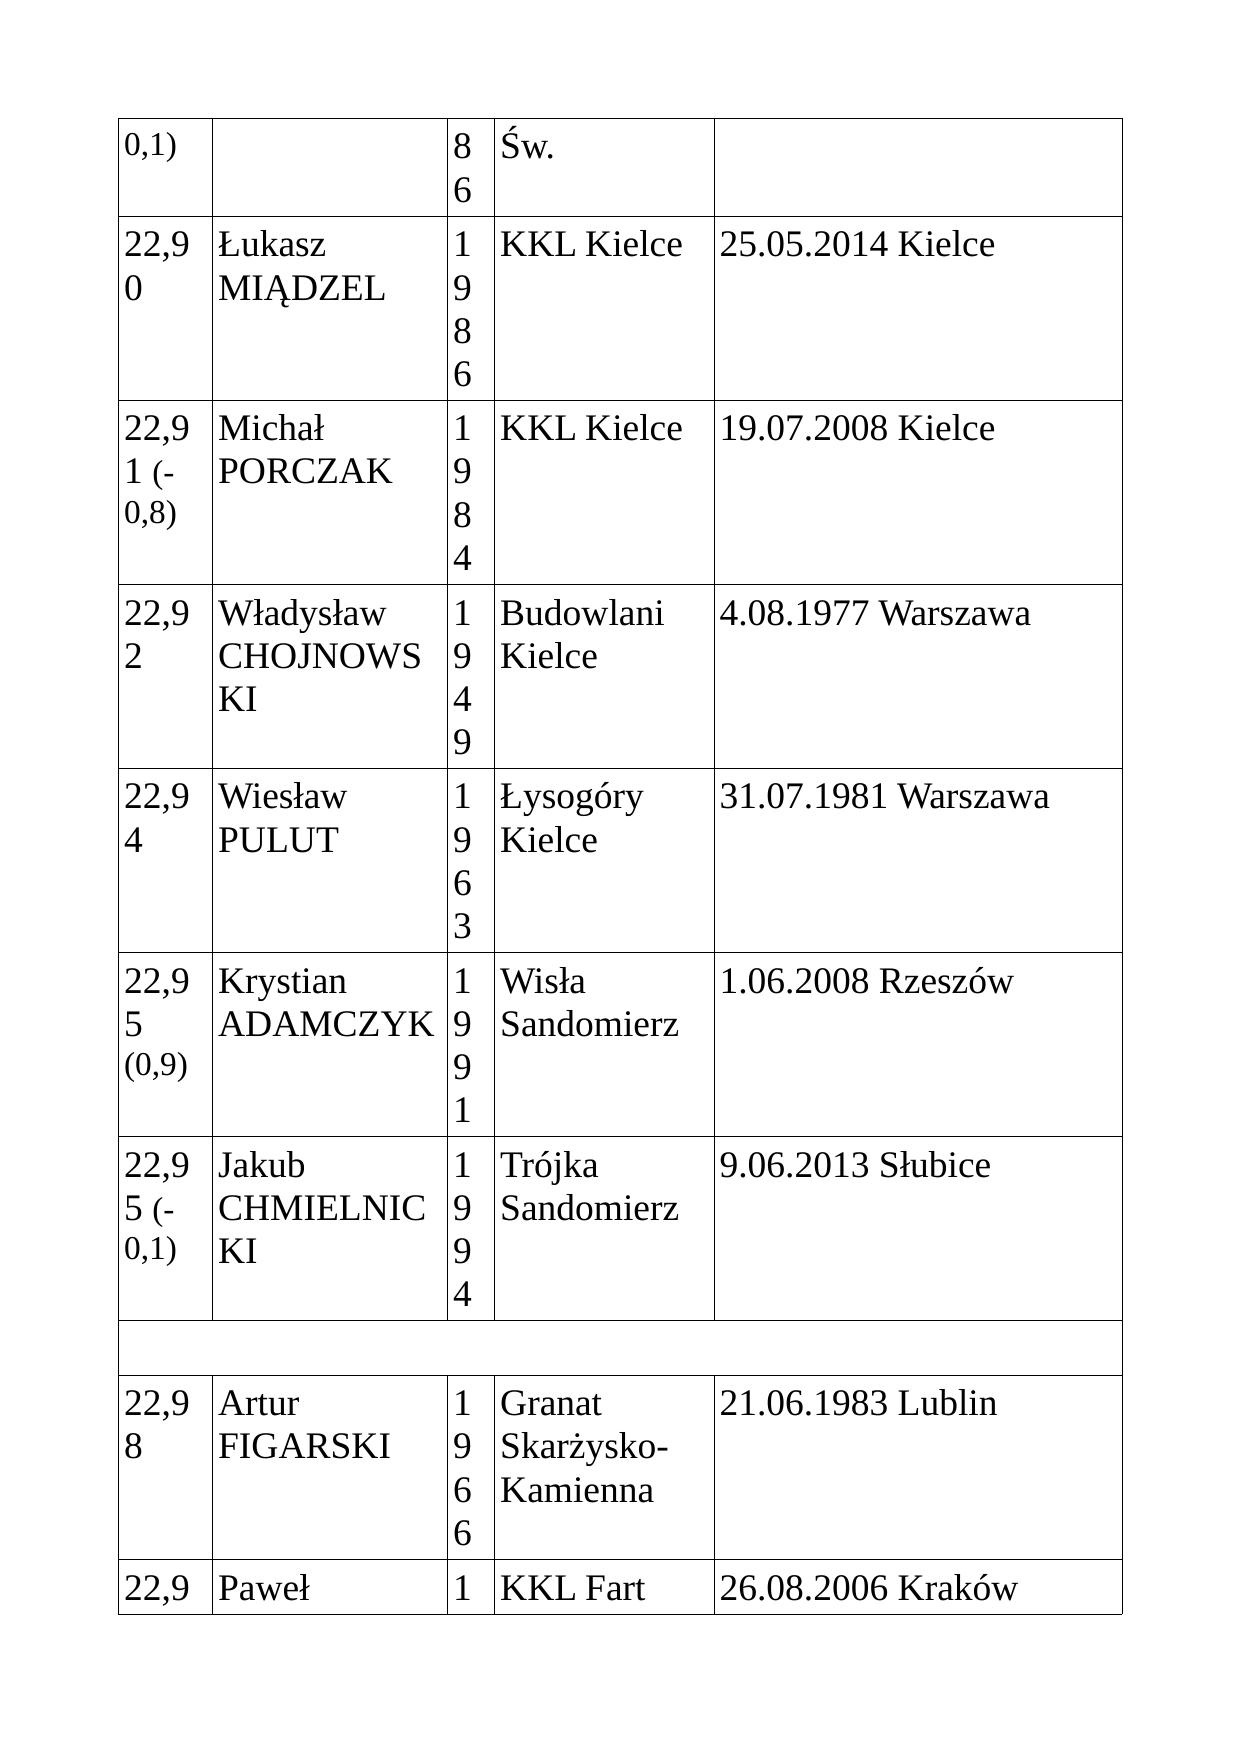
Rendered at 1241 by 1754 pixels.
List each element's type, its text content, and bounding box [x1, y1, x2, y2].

table_cell 1 [448, 1560, 494, 1614]
table_cell 31.07.1981 Warszawa [715, 769, 1122, 952]
table_cell 22,94 [119, 769, 212, 952]
table_cell 0,1) [119, 119, 212, 216]
table_cell 22,92 [119, 585, 212, 768]
table_cell 22,95 (-0,1) [119, 1137, 212, 1320]
table_cell KKL Kielce [495, 217, 714, 400]
table_cell Budowlani Kielce [495, 585, 714, 768]
table_cell Wisła Sandomierz [495, 953, 714, 1136]
table_cell 1984 [448, 401, 494, 584]
table_cell Artur FIGARSKI [213, 1376, 447, 1559]
table_cell 22,91 (-0,8) [119, 401, 212, 584]
table_cell 4.08.1977 Warszawa [715, 585, 1122, 768]
table_cell Paweł [213, 1560, 447, 1614]
table_cell 22,90 [119, 217, 212, 400]
table_cell KKL Fart [495, 1560, 714, 1614]
table_cell Wiesław PULUT [213, 769, 447, 952]
table_cell 9.06.2013 Słubice [715, 1137, 1122, 1320]
table_cell 86 [448, 119, 494, 216]
table_cell [213, 119, 447, 216]
table_cell Jakub CHMIELNICKI [213, 1137, 447, 1320]
table_cell Granat Skarżysko-Kamienna [495, 1376, 714, 1559]
table_cell [119, 1321, 1122, 1375]
table_cell Trójka Sandomierz [495, 1137, 714, 1320]
table_cell 1994 [448, 1137, 494, 1320]
table_cell 22,9 [119, 1560, 212, 1614]
table_cell [715, 119, 1122, 216]
table_cell 26.08.2006 Kraków [715, 1560, 1122, 1614]
table_cell Łysogóry Kielce [495, 769, 714, 952]
table_cell 19.07.2008 Kielce [715, 401, 1122, 584]
table_cell Krystian ADAMCZYK [213, 953, 447, 1136]
table_cell 1966 [448, 1376, 494, 1559]
table_cell 21.06.1983 Lublin [715, 1376, 1122, 1559]
table_cell 1.06.2008 Rzeszów [715, 953, 1122, 1136]
table_cell 1986 [448, 217, 494, 400]
table_cell 1991 [448, 953, 494, 1136]
table_cell 1949 [448, 585, 494, 768]
table_cell 1963 [448, 769, 494, 952]
table_cell Władysław CHOJNOWSKI [213, 585, 447, 768]
table_cell KKL Kielce [495, 401, 714, 584]
table_cell Łukasz MIĄDZEL [213, 217, 447, 400]
table_cell 25.05.2014 Kielce [715, 217, 1122, 400]
table_cell 22,98 [119, 1376, 212, 1559]
table_cell 22,95 (0,9) [119, 953, 212, 1136]
table_cell Michał PORCZAK [213, 401, 447, 584]
table_cell Św. [495, 119, 714, 216]
